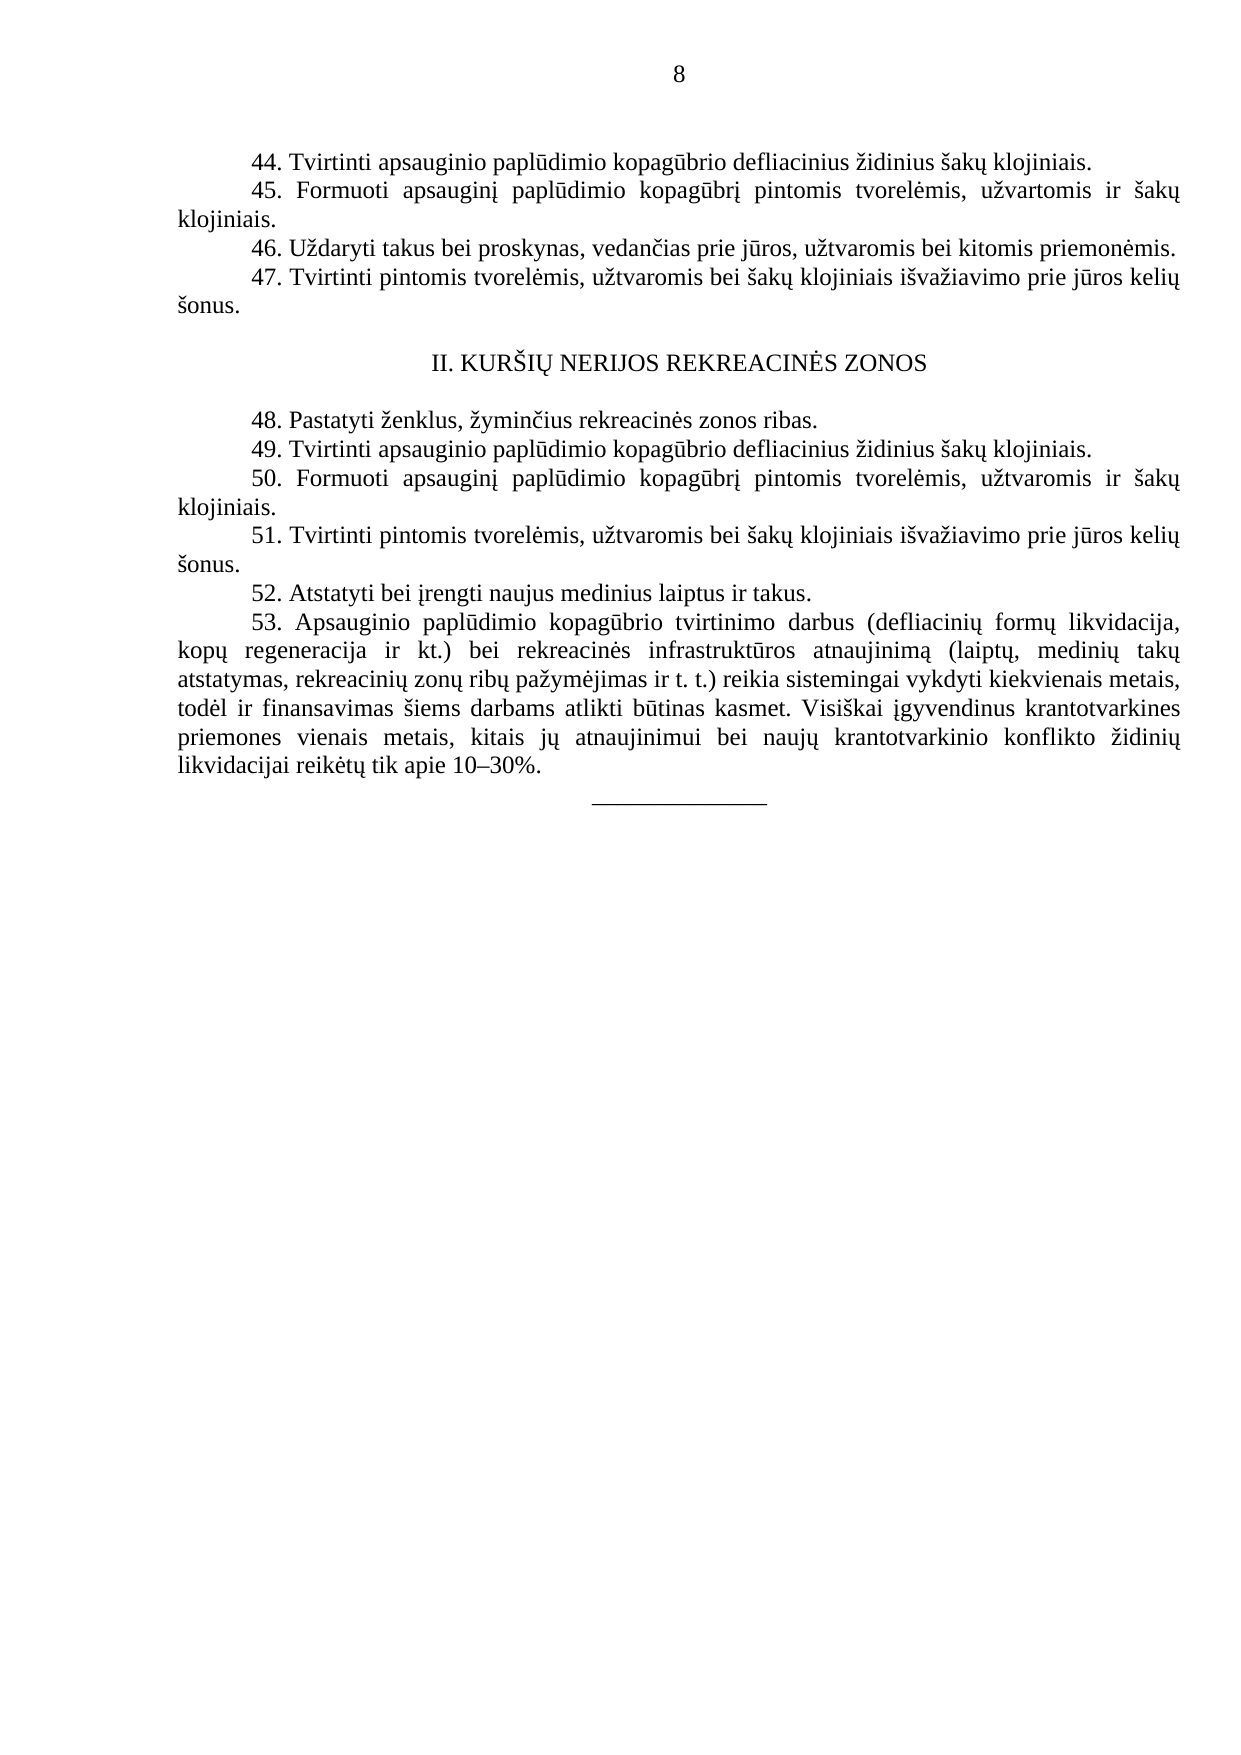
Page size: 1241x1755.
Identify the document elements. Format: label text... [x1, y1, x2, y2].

text 44. Tvirtinti apsauginio paplūdimio kopagūbrio defliacinius židinius šakų klojiniais. [177, 147, 1181, 176]
text ______________ [177, 779, 1181, 808]
text II. KURŠIŲ NERIJOS REKREACINĖS ZONOS [177, 348, 1181, 377]
text 47. Tvirtinti pintomis tvorelėmis, užtvaromis bei šakų klojiniais išvažiavimo prie jūros kelių šonus. [177, 262, 1181, 319]
text 50. Formuoti apsauginį paplūdimio kopagūbrį pintomis tvorelėmis, užtvaromis ir šakų klojiniais. [177, 463, 1181, 521]
text 45. Formuoti apsauginį paplūdimio kopagūbrį pintomis tvorelėmis, užvartomis ir šakų klojiniais. [177, 176, 1181, 233]
text 52. Atstatyti bei įrengti naujus medinius laiptus ir takus. [177, 578, 1181, 607]
text 46. Uždaryti takus bei proskynas, vedančias prie jūros, užtvaromis bei kitomis priemonėmis. [177, 233, 1181, 262]
text 51. Tvirtinti pintomis tvorelėmis, užtvaromis bei šakų klojiniais išvažiavimo prie jūros kelių šonus. [177, 521, 1181, 578]
text 49. Tvirtinti apsauginio paplūdimio kopagūbrio defliacinius židinius šakų klojiniais. [177, 434, 1181, 463]
text 53. Apsauginio paplūdimio kopagūbrio tvirtinimo darbus (defliacinių formų likvidacija, kopų regeneracija ir kt.) bei rekreacinės infrastruktūros atnaujinimą (laiptų, medinių takų atstatymas, rekreacinių zonų ribų pažymėjimas ir t. t.) reikia sistemingai vykdyti kiekvienais metais, todėl ir finansavimas šiems darbams atlikti būtinas kasmet. Visiškai įgyvendinus krantotvarkines priemones vienais metais, kitais jų atnaujinimui bei naujų krantotvarkinio konflikto židinių likvidacijai reikėtų tik apie 10–30%. [177, 607, 1181, 779]
text 48. Pastatyti ženklus, žyminčius rekreacinės zonos ribas. [177, 406, 1181, 434]
